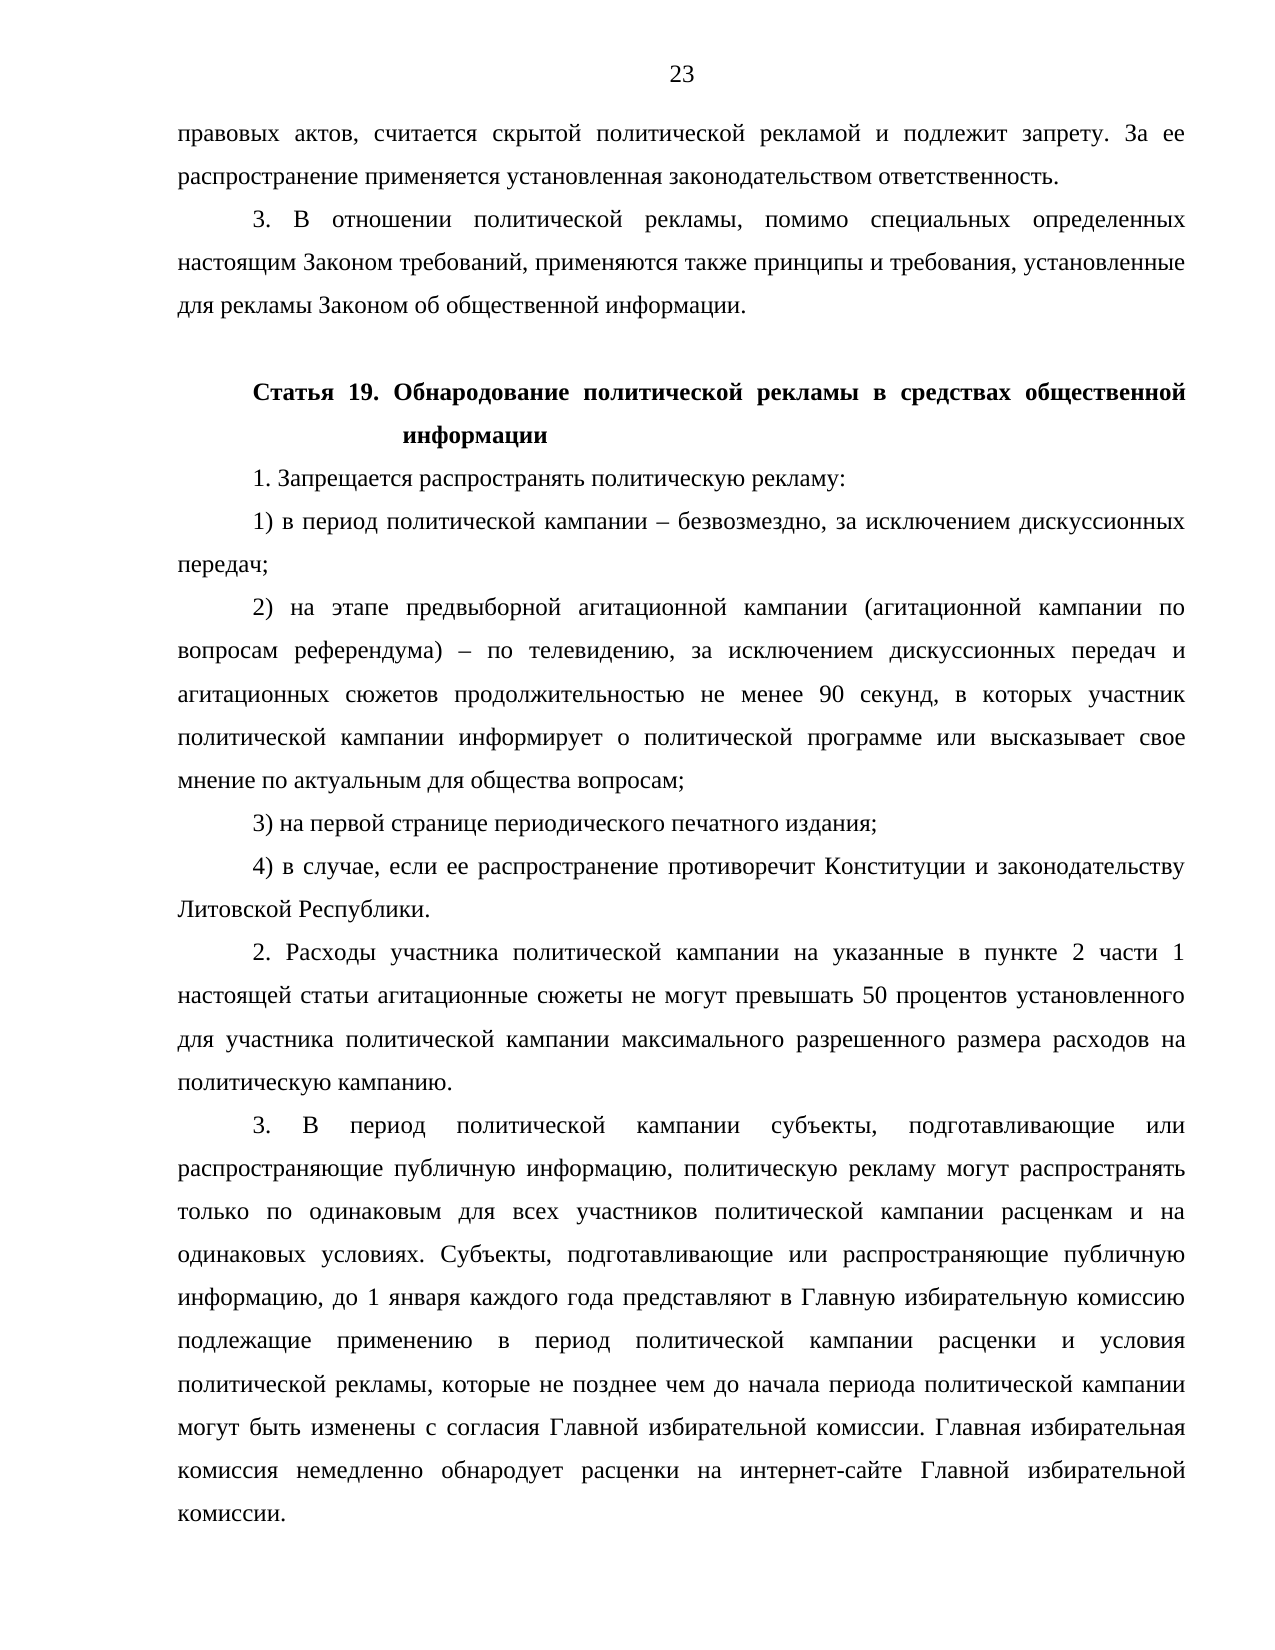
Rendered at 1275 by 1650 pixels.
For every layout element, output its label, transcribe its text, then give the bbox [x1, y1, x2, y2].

text правовых актов, считается скрытой политической рекламой и подлежит запрету. За ее распространение применяется установленная законодательством ответственность. [177, 118, 1186, 190]
text 3. В период политической кампании субъекты, подготавливающие или распространяющие публичную информацию, политическую рекламу могут распространять только по одинаковым для всех участников политической кампании расценкам и на одинаковых условиях. Субъекты, подготавливающие или распространяющие публичную информацию, до 1 января каждого года представляют в Главную избирательную комиссию подлежащие применению в период политической кампании расценки и условия политической рекламы, которые не позднее чем до начала периода политической кампании могут быть изменены с согласия Главной избирательной комиссии. Главная избирательная комиссия немедленно обнародует расценки на интернет-сайте Главной избирательной комиссии. [177, 1110, 1186, 1527]
text 2. Расходы участника политической кампании на указанные в пункте 2 части 1 настоящей статьи агитационные сюжеты не могут превышать 50 процентов установленного для участника политической кампании максимального разрешенного размера расходов на политическую кампанию. [177, 937, 1186, 1096]
text 1) в период политической кампании – безвозмездно, за исключением дискуссионных передач; [177, 506, 1186, 578]
text 3. В отношении политической рекламы, помимо специальных определенных настоящим Законом требований, применяются также принципы и требования, установленные для рекламы Законом об общественной информации. [177, 204, 1186, 319]
text Статья 19. Обнародование политической рекламы в средствах общественной информации [252, 377, 1186, 449]
text 1. Запрещается распространять политическую рекламу: [177, 463, 1186, 492]
text 2) на этапе предвыборной агитационной кампании (агитационной кампании по вопросам референдума) – по телевидению, за исключением дискуссионных передач и агитационных сюжетов продолжительностью не менее 90 секунд, в которых участник политической кампании информирует о политической программе или высказывает свое мнение по актуальным для общества вопросам; [177, 592, 1186, 794]
text 4) в случае, если ее распространение противоречит Конституции и законодательству Литовской Республики. [177, 851, 1186, 923]
text 3) на первой странице периодического печатного издания; [177, 808, 1186, 837]
